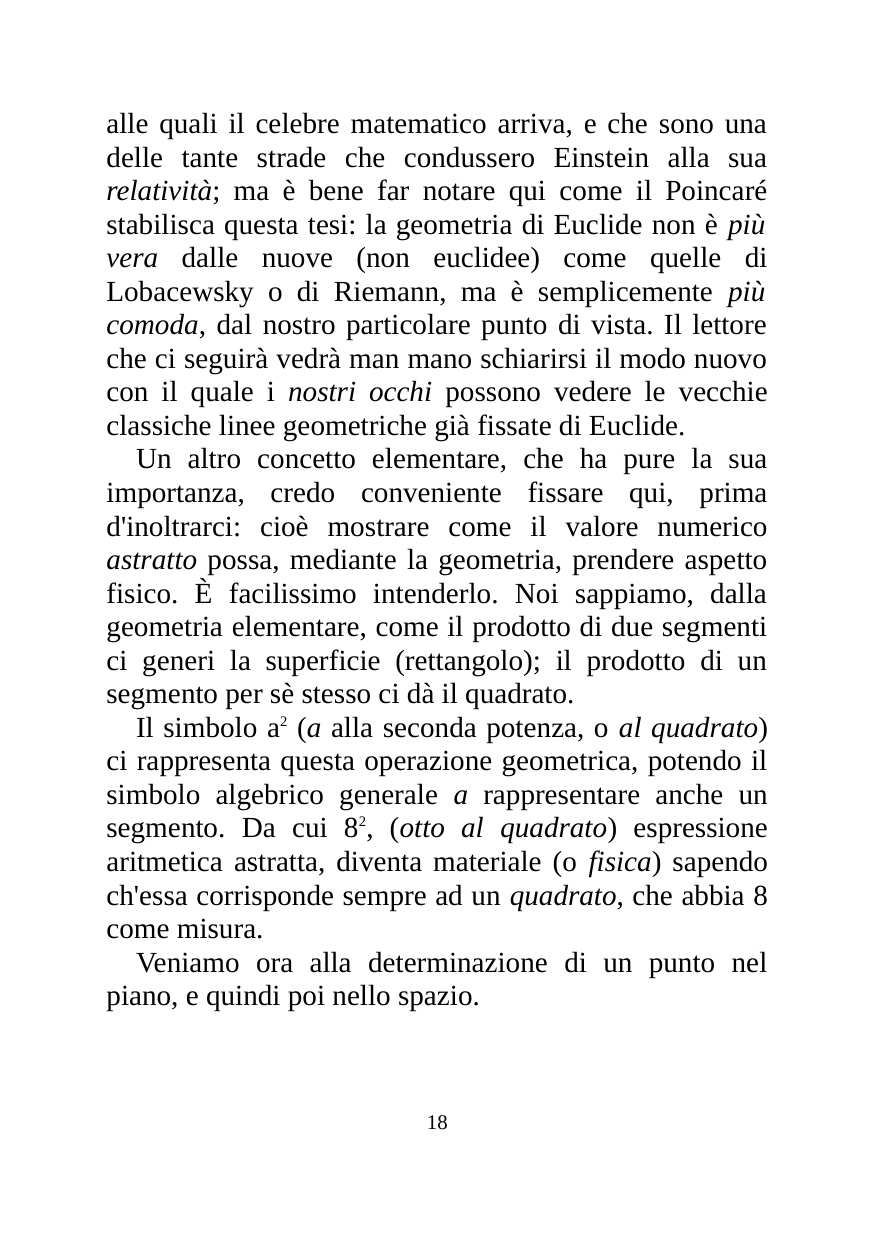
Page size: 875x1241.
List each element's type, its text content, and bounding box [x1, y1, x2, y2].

text Un altro concetto elementare, che ha pure la sua importanza, credo conveniente fissare qui, prima d'inoltrarci: cioè mostrare come il valore numerico astratto possa, mediante la geometria, prendere aspetto fisico. È facilissimo intenderlo. Noi sappiamo, dalla geometria elementare, come il prodotto di due segmenti ci generi la superficie (rettangolo); il prodotto di un segmento per sè stesso ci dà il quadrato. [106, 442, 768, 710]
text Il simbolo a2 (a alla seconda potenza, o al quadrato) ci rappresenta questa operazione geometrica, potendo il simbolo algebrico generale a rappresentare anche un segmento. Da cui 82, (otto al quadrato) espressione aritmetica astratta, diventa materiale (o fisica) sapendo ch'essa corrisponde sempre ad un quadrato, che abbia 8 come misura. [106, 710, 768, 945]
text alle quali il celebre matematico arriva, e che sono una delle tante strade che condussero Einstein alla sua relatività; ma è bene far notare qui come il Poincaré stabilisca questa tesi: la geometria di Euclide non è più vera dalle nuove (non euclidee) come quelle di Lobacewsky o di Riemann, ma è semplicemente più comoda, dal nostro particolare punto di vista. Il lettore che ci seguirà vedrà man mano schiarirsi il modo nuovo con il quale i nostri occhi possono vedere le vecchie classiche linee geometriche già fissate di Euclide. [106, 106, 768, 442]
text Veniamo ora alla determinazione di un punto nel piano, e quindi poi nello spazio. [106, 945, 768, 1012]
